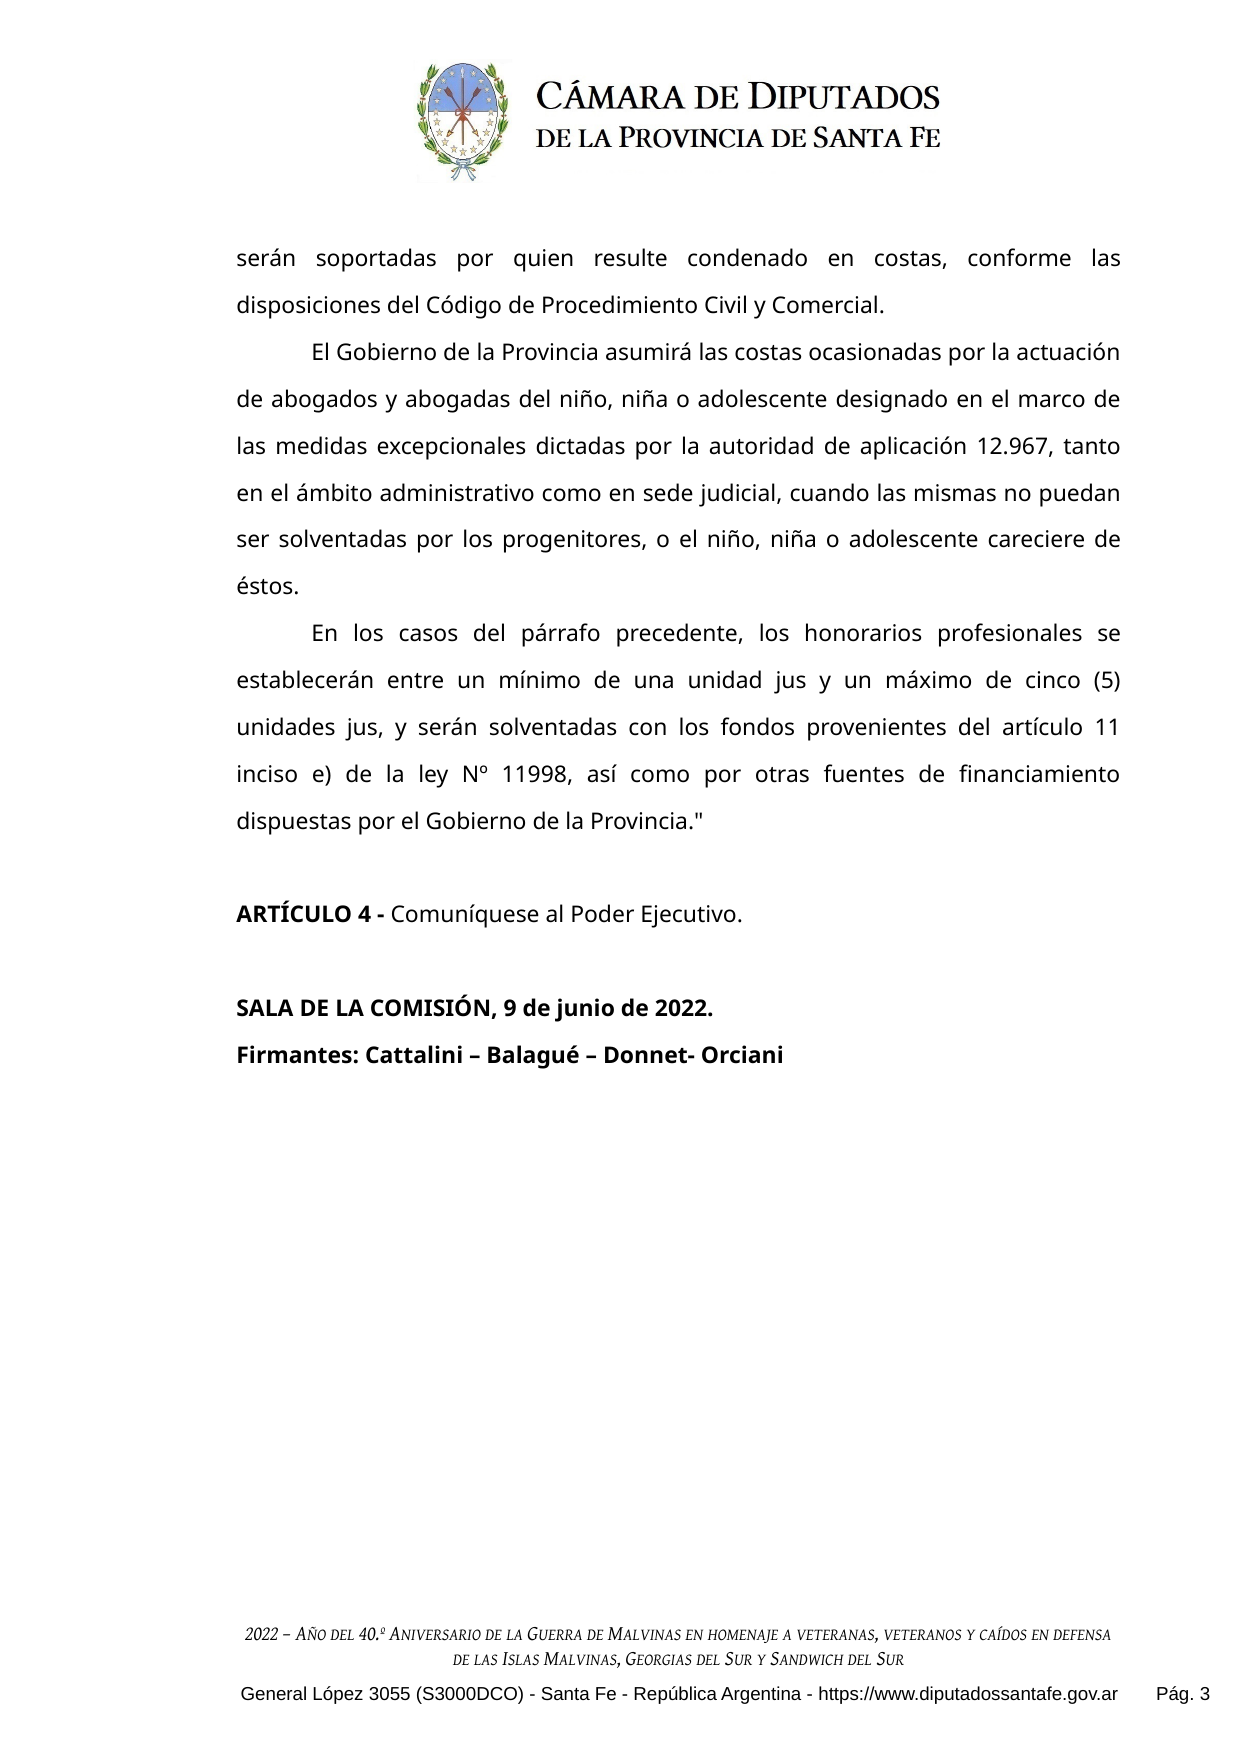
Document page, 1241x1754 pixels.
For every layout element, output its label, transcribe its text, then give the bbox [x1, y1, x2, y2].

text En los casos del párrafo precedente, los honorarios profesionales se establecerán entre un mínimo de una unidad jus y un máximo de cinco (5) unidades jus, y serán solventadas con los fondos provenientes del artículo 11 inciso e) de la ley Nº 11998, así como por otras fuentes de financiamiento dispuestas por el Gobierno de la Provincia." [236, 617, 1122, 836]
text El Gobierno de la Provincia asumirá las costas ocasionadas por la actuación de abogados y abogadas del niño, niña o adolescente designado en el marco de las medidas excepcionales dictadas por la autoridad de aplicación 12.967, tanto en el ámbito administrativo como en sede judicial, cuando las mismas no puedan ser solventadas por los progenitores, o el niño, niña o adolescente careciere de éstos. [236, 336, 1122, 602]
picture [413, 59, 945, 183]
text ARTÍCULO 4 - Comuníquese al Poder Ejecutivo. [236, 898, 1122, 930]
text serán soportadas por quien resulte condenado en costas, conforme las disposiciones del Código de Procedimiento Civil y Comercial. [236, 242, 1122, 320]
text Firmantes: Cattalini – Balagué – Donnet- Orciani [236, 1039, 1122, 1070]
text SALA DE LA COMISIÓN, 9 de junio de 2022. [236, 992, 1122, 1023]
